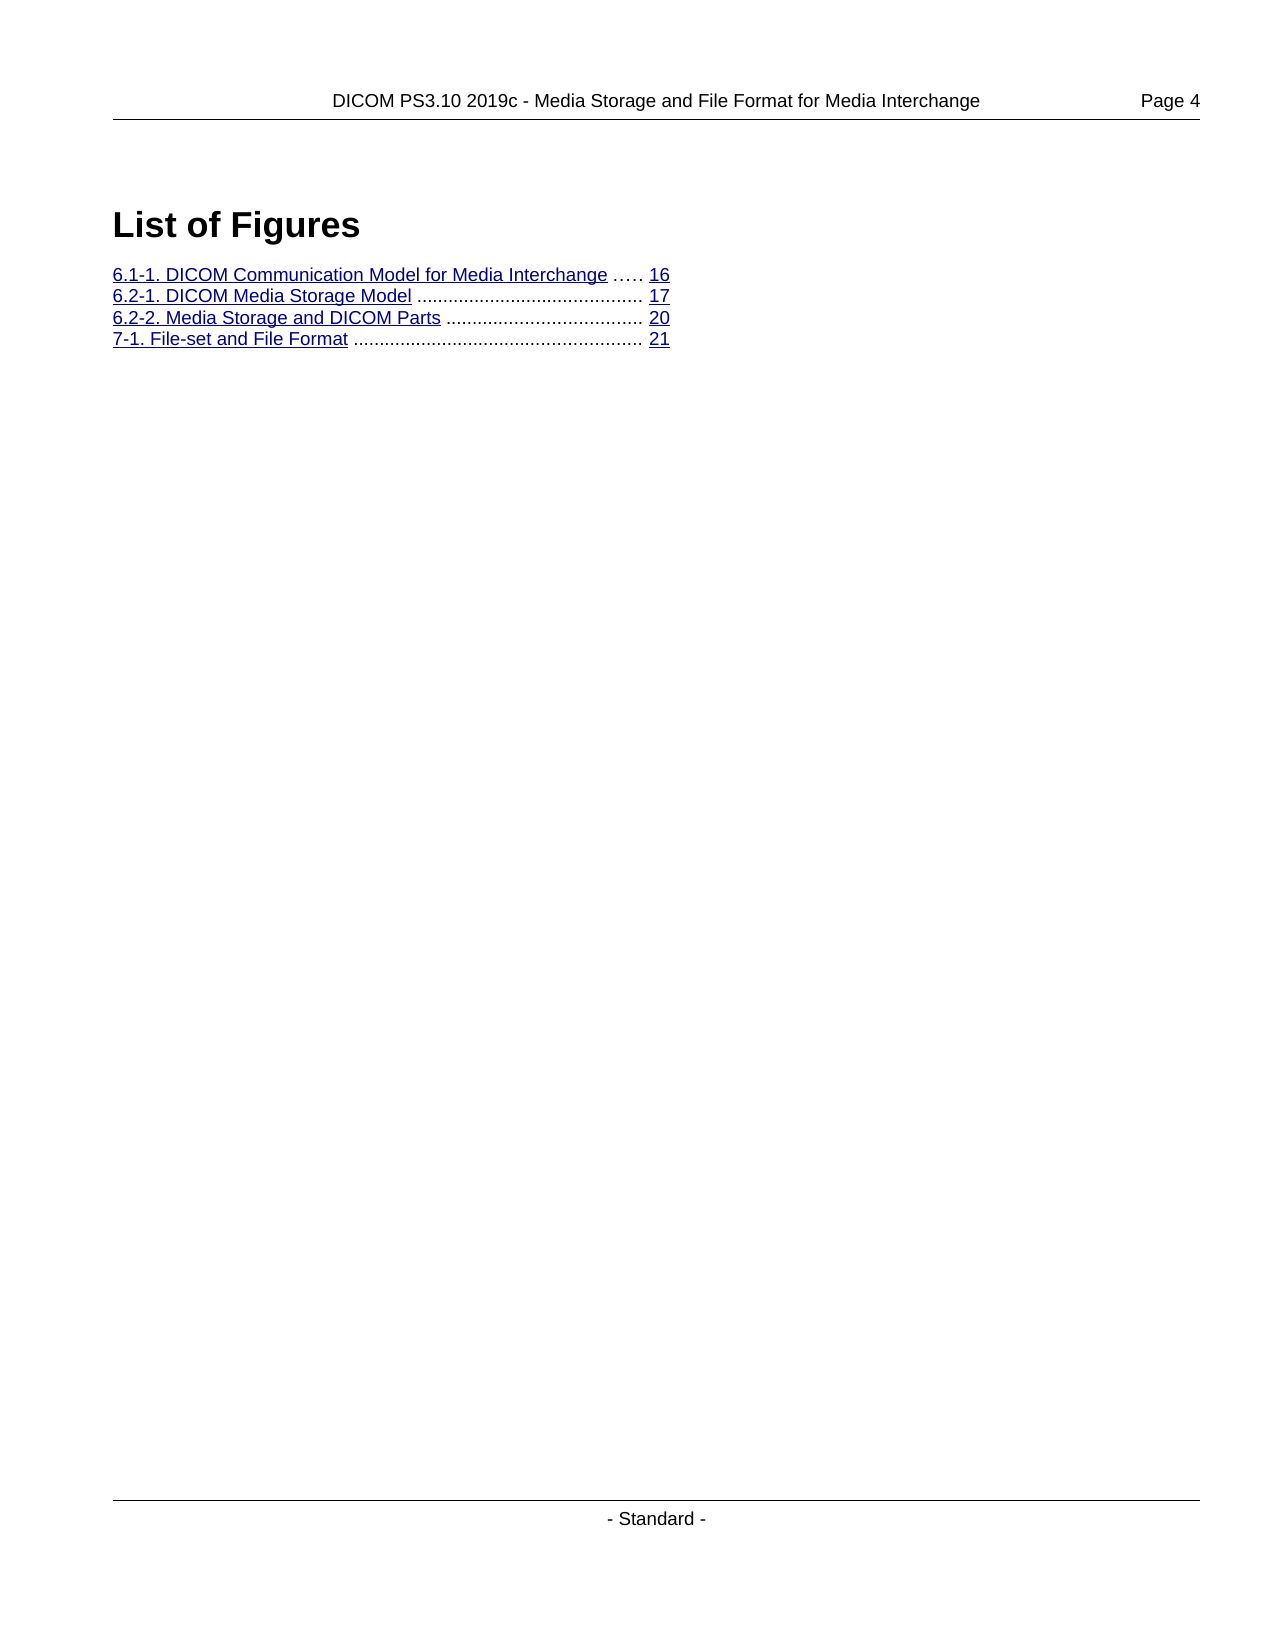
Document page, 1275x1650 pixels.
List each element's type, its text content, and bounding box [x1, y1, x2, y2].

text 6.2-2. Media Storage and DICOM Parts 0 [112, 306, 1175, 328]
text 6.1-1. DICOM Communication Model for Media Interchange 0 [112, 263, 1175, 285]
text 7-1. File-set and File Format 0 [112, 328, 1175, 349]
text 6.2-1. DICOM Media Storage Model 0 [112, 285, 1175, 306]
text List of Figures [112, 204, 1200, 245]
